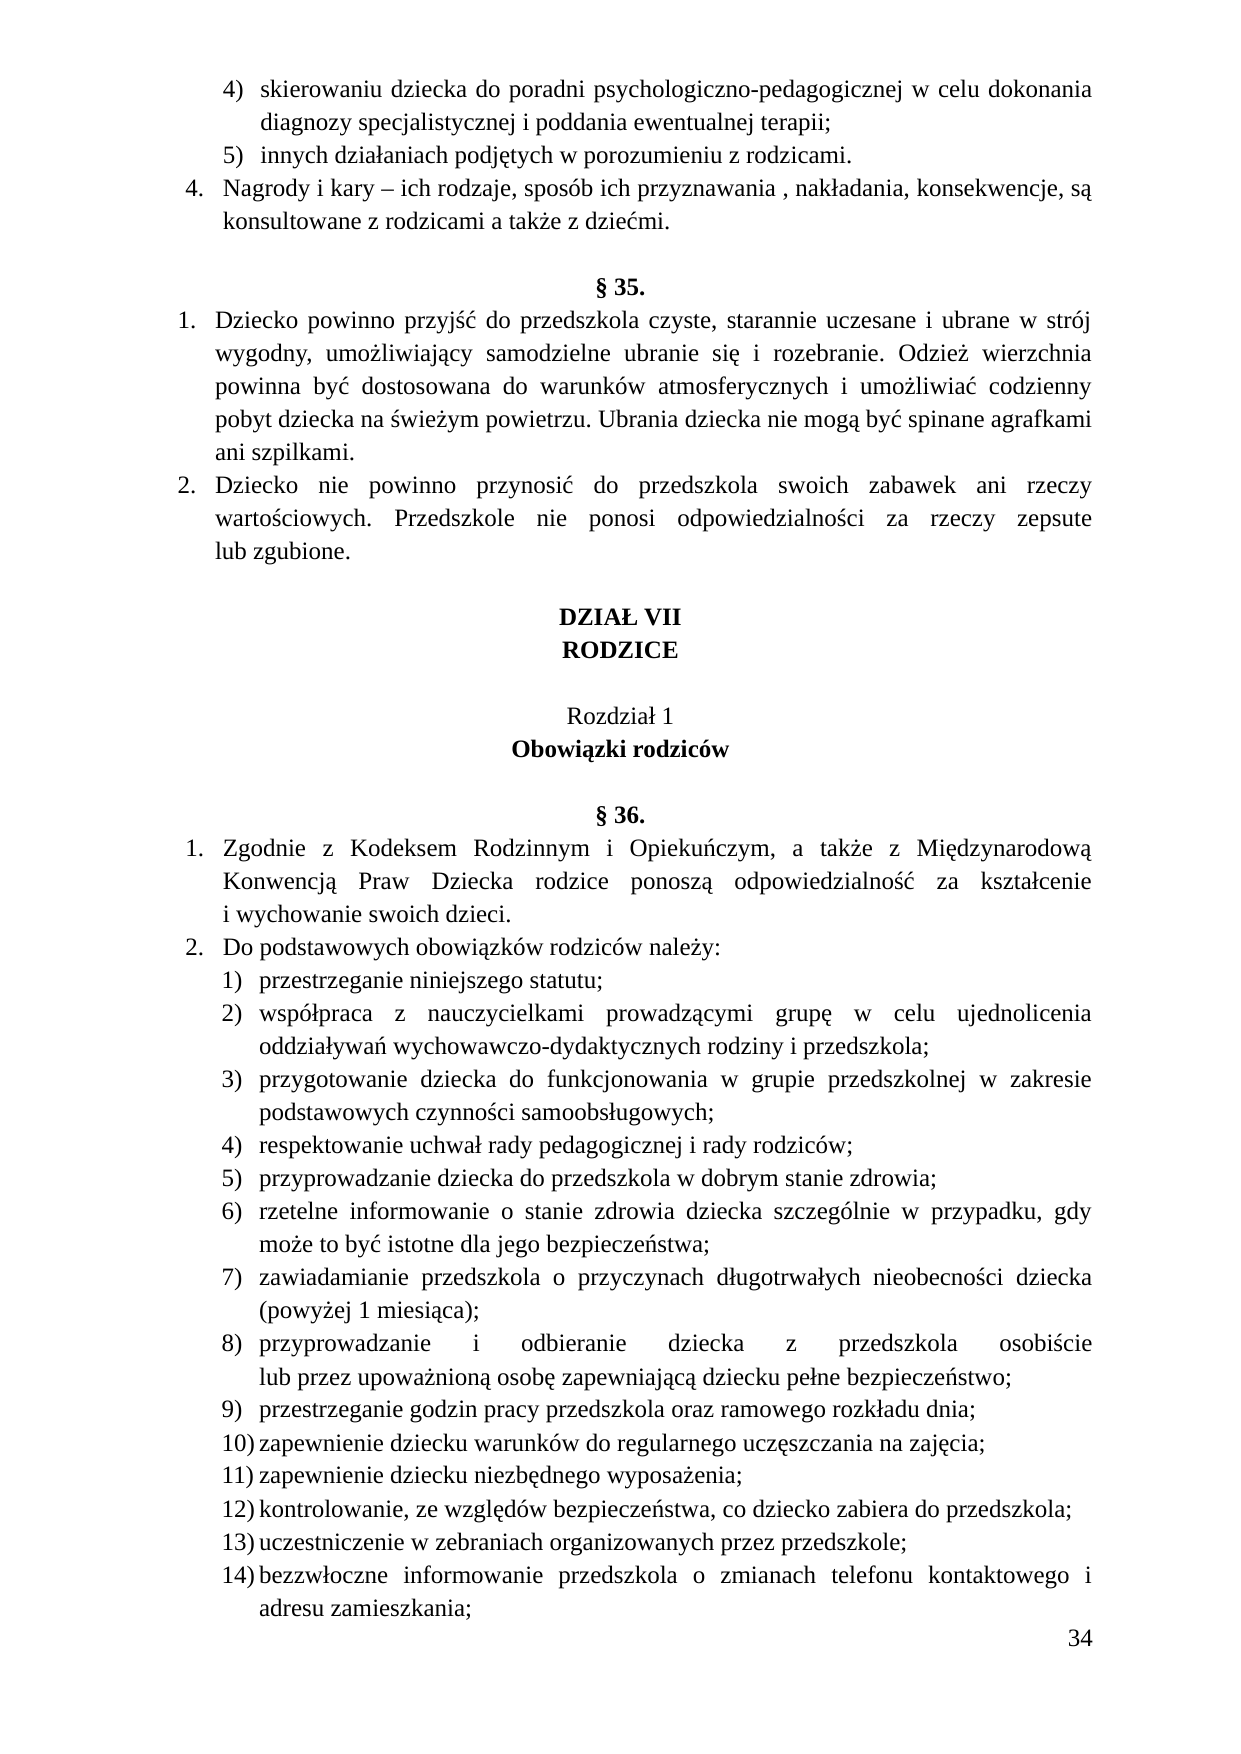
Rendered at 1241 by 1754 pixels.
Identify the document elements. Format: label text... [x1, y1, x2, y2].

text § 35. [148, 272, 1093, 301]
list zapewnienie dziecku niezbędnego wyposażenia; [221, 1461, 1093, 1489]
list Dziecko powinno przyjść do przedszkola czyste, starannie uczesane i ubrane w strój wygodny, umożliwiający samodzielne ubranie się i rozebranie. Odzież wierzchnia powinna być dostosowana do warunków atmosferycznych i umożliwiać codzienny pobyt dziecka na świeżym powietrzu. Ubrania dziecka nie mogą być spinane agrafkami ani szpilkami. [177, 305, 1093, 466]
text Obowiązki rodziców [148, 734, 1093, 763]
text Rozdział 1 [148, 701, 1093, 730]
list przyprowadzanie dziecka do przedszkola w dobrym stanie zdrowia; [221, 1163, 1093, 1192]
list Do podstawowych obowiązków rodziców należy: [185, 932, 1093, 961]
list Zgodnie z Kodeksem Rodzinnym i Opiekuńczym, a także z Międzynarodową Konwencją Praw Dziecka rodzice ponoszą odpowiedzialność za kształcenie i wychowanie swoich dzieci. [185, 833, 1093, 928]
list zapewnienie dziecku warunków do regularnego uczęszczania na zajęcia; [221, 1428, 1093, 1456]
list Nagrody i kary – ich rodzaje, sposób ich przyznawania , nakładania, konsekwencje, są konsultowane z rodzicami a także z dziećmi. [185, 173, 1093, 234]
list przestrzeganie godzin pracy przedszkola oraz ramowego rozkładu dnia; [221, 1394, 1093, 1423]
list skierowaniu dziecka do poradni psychologiczno-pedagogicznej w celu dokonania diagnozy specjalistycznej i poddania ewentualnej terapii; [223, 74, 1093, 136]
list przestrzeganie niniejszego statutu; [221, 965, 1093, 994]
list przyprowadzanie i odbieranie dziecka z przedszkola osobiście lub przez upoważnioną osobę zapewniającą dziecku pełne bezpieczeństwo; [221, 1328, 1093, 1390]
list Dziecko nie powinno przynosić do przedszkola swoich zabawek ani rzeczy wartościowych. Przedszkole nie ponosi odpowiedzialności za rzeczy zepsute lub zgubione. [177, 470, 1093, 565]
list współpraca z nauczycielkami prowadzącymi grupę w celu ujednolicenia oddziaływań wychowawczo-dydaktycznych rodziny i przedszkola; [221, 998, 1093, 1060]
list przygotowanie dziecka do funkcjonowania w grupie przedszkolnej w zakresie podstawowych czynności samoobsługowych; [221, 1064, 1093, 1126]
text § 36. [148, 800, 1093, 829]
list rzetelne informowanie o stanie zdrowia dziecka szczególnie w przypadku, gdy może to być istotne dla jego bezpieczeństwa; [221, 1196, 1093, 1258]
list kontrolowanie, ze względów bezpieczeństwa, co dziecko zabiera do przedszkola; [221, 1494, 1093, 1522]
text RODZICE [148, 635, 1093, 664]
list innych działaniach podjętych w porozumieniu z rodzicami. [223, 140, 1093, 168]
list zawiadamianie przedszkola o przyczynach długotrwałych nieobecności dziecka (powyżej 1 miesiąca); [221, 1262, 1093, 1324]
list respektowanie uchwał rady pedagogicznej i rady rodziców; [221, 1130, 1093, 1159]
text DZIAŁ VII [148, 602, 1093, 631]
list bezzwłoczne informowanie przedszkola o zmianach telefonu kontaktowego i adresu zamieszkania; [221, 1560, 1093, 1621]
list uczestniczenie w zebraniach organizowanych przez przedszkole; [221, 1527, 1093, 1555]
